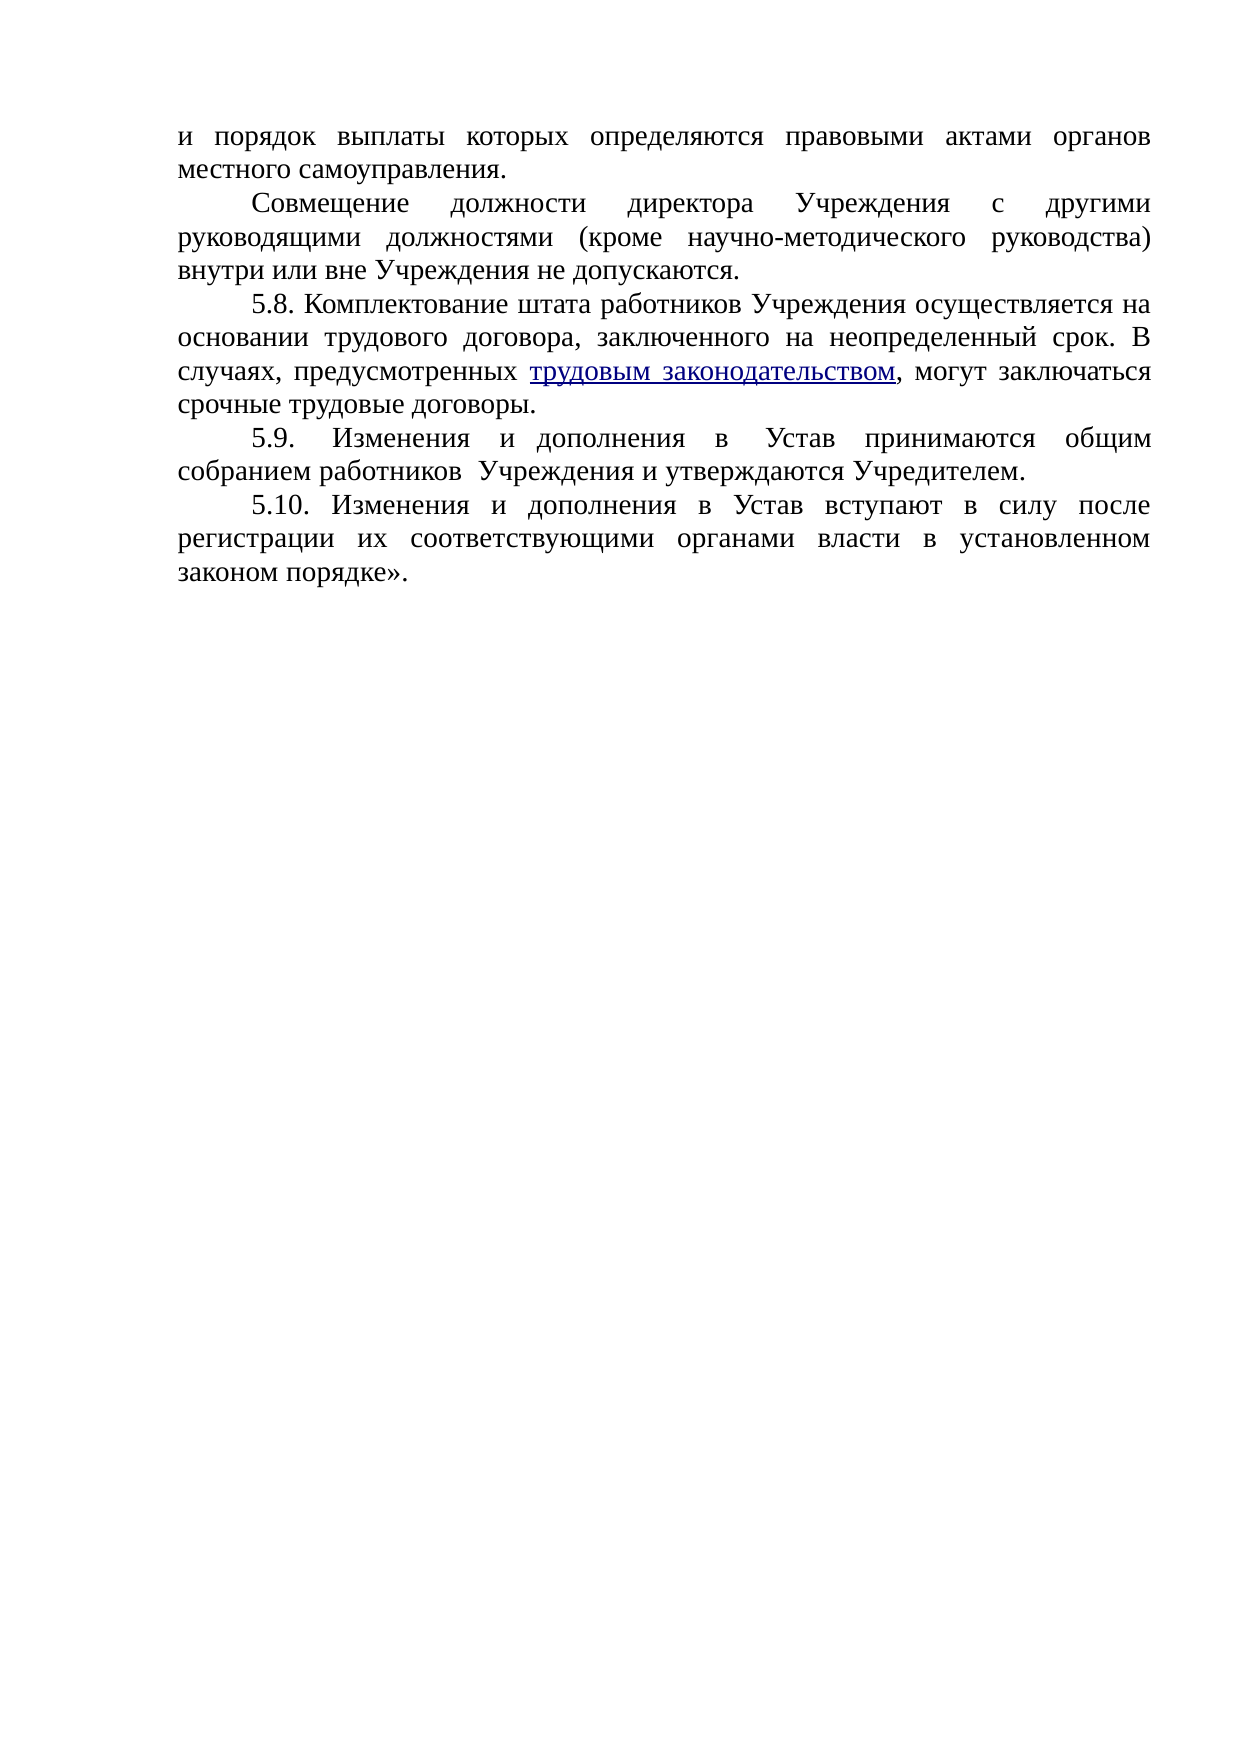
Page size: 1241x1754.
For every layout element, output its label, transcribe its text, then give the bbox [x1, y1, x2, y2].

text 5.9. Изменения и дополнения в Устав принимаются общим собранием работников Учреждения и утверждаются Учредителем. [177, 420, 1152, 487]
text Совмещение должности директора Учреждения с другими руководящими должностями (кроме научно-методического руководства) внутри или вне Учреждения не допускаются. [177, 185, 1152, 286]
text 5.10. Изменения и дополнения в Устав вступают в силу после регистрации их соответствующими органами власти в установленном законом порядке». [177, 487, 1152, 588]
text и порядок выплаты которых определяются правовыми актами органов местного самоуправления. [177, 118, 1152, 185]
text 5.8. Комплектование штата работников Учреждения осуществляется на основании трудового договора, заключенного на неопределенный срок. В случаях, предусмотренных трудовым законодательством, могут заключаться срочные трудовые договоры. [177, 286, 1152, 420]
